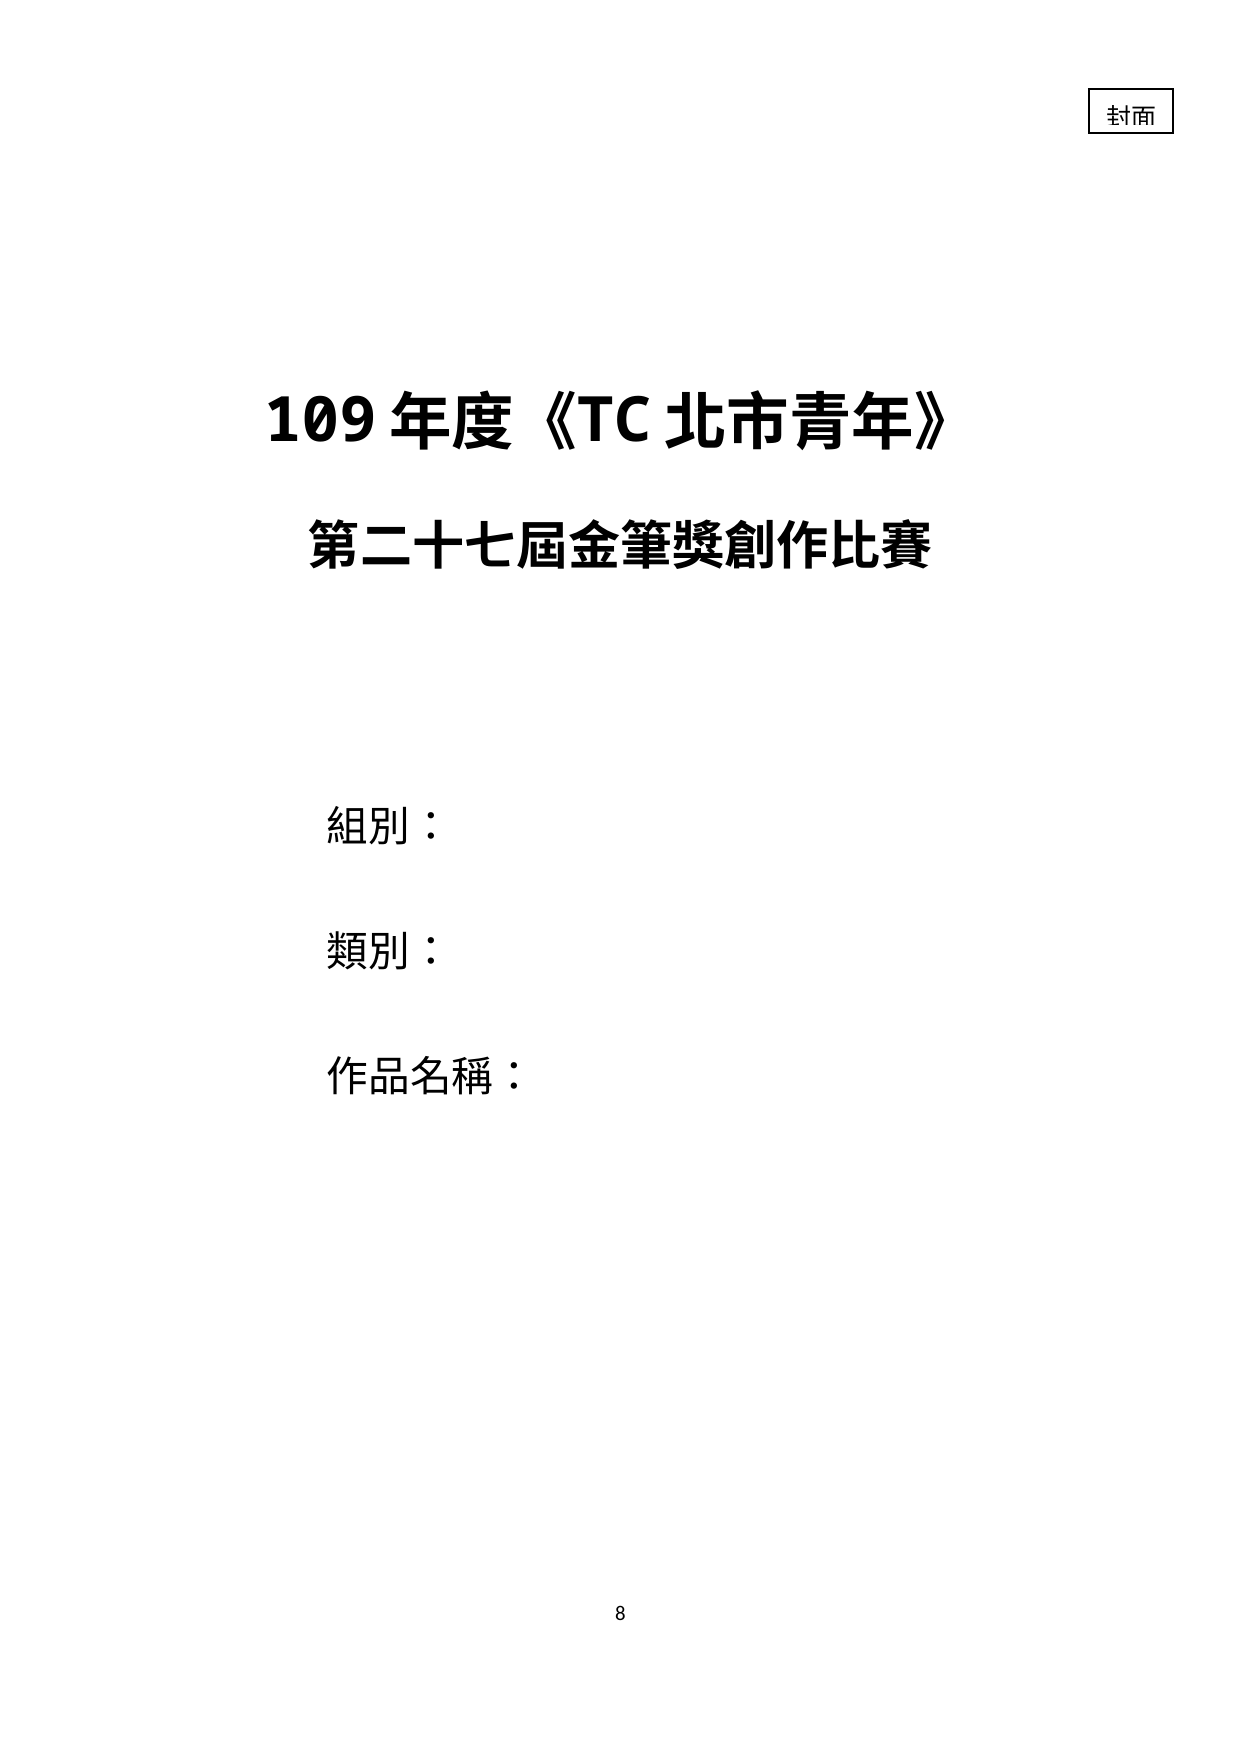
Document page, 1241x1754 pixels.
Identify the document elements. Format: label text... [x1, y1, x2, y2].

text 第二十七屆金筆獎創作比賽 [118, 469, 1122, 594]
text 109年度《TC北市青年》 [118, 344, 1122, 469]
text 封面 [1104, 97, 1157, 125]
text 作品名稱： [118, 1032, 1122, 1094]
text 類別： [118, 907, 1122, 969]
text 組別： [118, 782, 1122, 844]
